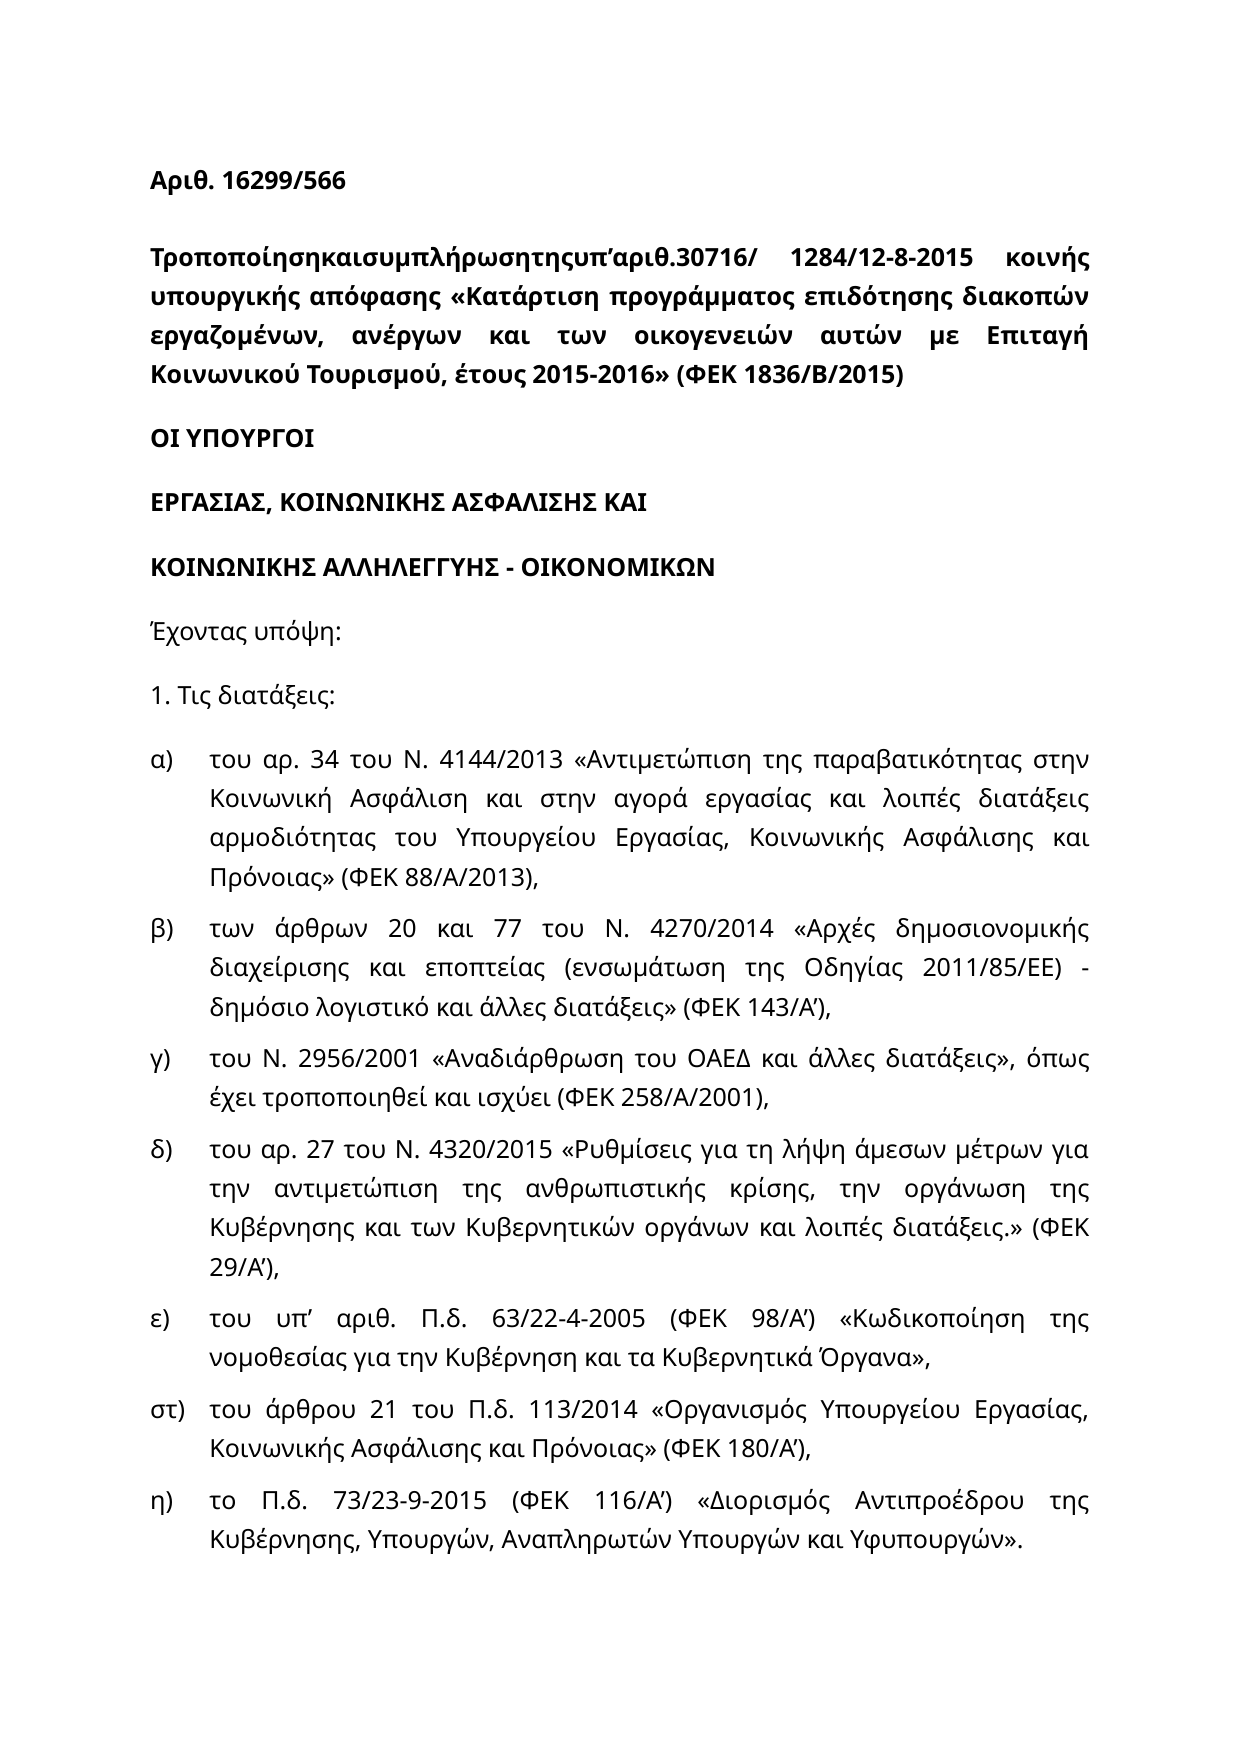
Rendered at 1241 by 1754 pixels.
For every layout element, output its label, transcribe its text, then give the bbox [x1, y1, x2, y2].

title Αριθ. 16299/566 [150, 162, 1090, 197]
list γ) του Ν. 2956/2001 «Αναδιάρθρωση του ΟΑΕΔ και άλλες διατάξεις», όπως έχει τροποποιηθεί και ισχύει (ΦΕΚ 258/Α/2001), [150, 1041, 1090, 1114]
text Τροποποίησηκαισυμπλήρωσητηςυπ’αριθ.30716/ 1284/12-8-2015 κοινής υπουργικής απόφασης «Κατάρτιση προγράμματος επιδότησης διακοπών εργαζομένων, ανέργων και των οικογενειών αυτών με Επιταγή Κοινωνικού Τουρισμού, έτους 2015-2016» (ΦΕΚ 1836/Β/2015) [150, 239, 1090, 391]
list δ) του αρ. 27 του Ν. 4320/2015 «Ρυθμίσεις για τη λήψη άμεσων μέτρων για την αντιμετώπιση της ανθρωπιστικής κρίσης, την οργάνωση της Κυβέρνησης και των Κυβερνητικών οργάνων και λοιπές διατάξεις.» (ΦΕΚ 29/Α’), [150, 1132, 1090, 1283]
text Έχοντας υπόψη: [150, 613, 1090, 647]
text ΟΙ ΥΠΟΥΡΓΟΙ [150, 421, 1090, 455]
list στ) του άρθρου 21 τoυ Π.δ. 113/2014 «Οργανισμός Υπουργείου Εργασίας, Κοινωνικής Ασφάλισης και Πρόνοιας» (ΦΕΚ 180/Α’), [150, 1392, 1090, 1465]
list ε) του υπ’ αριθ. Π.δ. 63/22-4-2005 (ΦΕΚ 98/Α’) «Κωδικοποίηση της νομοθεσίας για την Κυβέρνηση και τα Κυβερνητικά Όργανα», [150, 1301, 1090, 1374]
text ΚΟΙΝΩΝΙΚΗΣ ΑΛΛΗΛΕΓΓΥΗΣ - ΟΙΚΟΝΟΜΙΚΩΝ [150, 549, 1090, 583]
list β) των άρθρων 20 και 77 του Ν. 4270/2014 «Αρχές δημοσιονομικής διαχείρισης και εποπτείας (ενσωμάτωση της Οδηγίας 2011/85/ΕΕ) - δημόσιο λογιστικό και άλλες διατάξεις» (ΦΕΚ 143/Α’), [150, 911, 1090, 1023]
text 1. Τις διατάξεις: [150, 677, 1090, 712]
list α) του αρ. 34 του Ν. 4144/2013 «Αντιμετώπιση της παραβατικότητας στην Κοινωνική Ασφάλιση και στην αγορά εργασίας και λοιπές διατάξεις αρμοδιότητας του Υπουργείου Εργασίας, Κοινωνικής Ασφάλισης και Πρόνοιας» (ΦΕΚ 88/Α/2013), [150, 742, 1090, 893]
list η) το Π.δ. 73/23-9-2015 (ΦΕΚ 116/Α’) «Διορισμός Αντιπροέδρου της Κυβέρνησης, Υπουργών, Αναπληρωτών Υπουργών και Υφυπουργών». [150, 1482, 1090, 1556]
text ΕΡΓΑΣΙΑΣ, ΚΟΙΝΩΝΙΚΗΣ ΑΣΦΑΛΙΣΗΣ ΚΑΙ [150, 485, 1090, 519]
